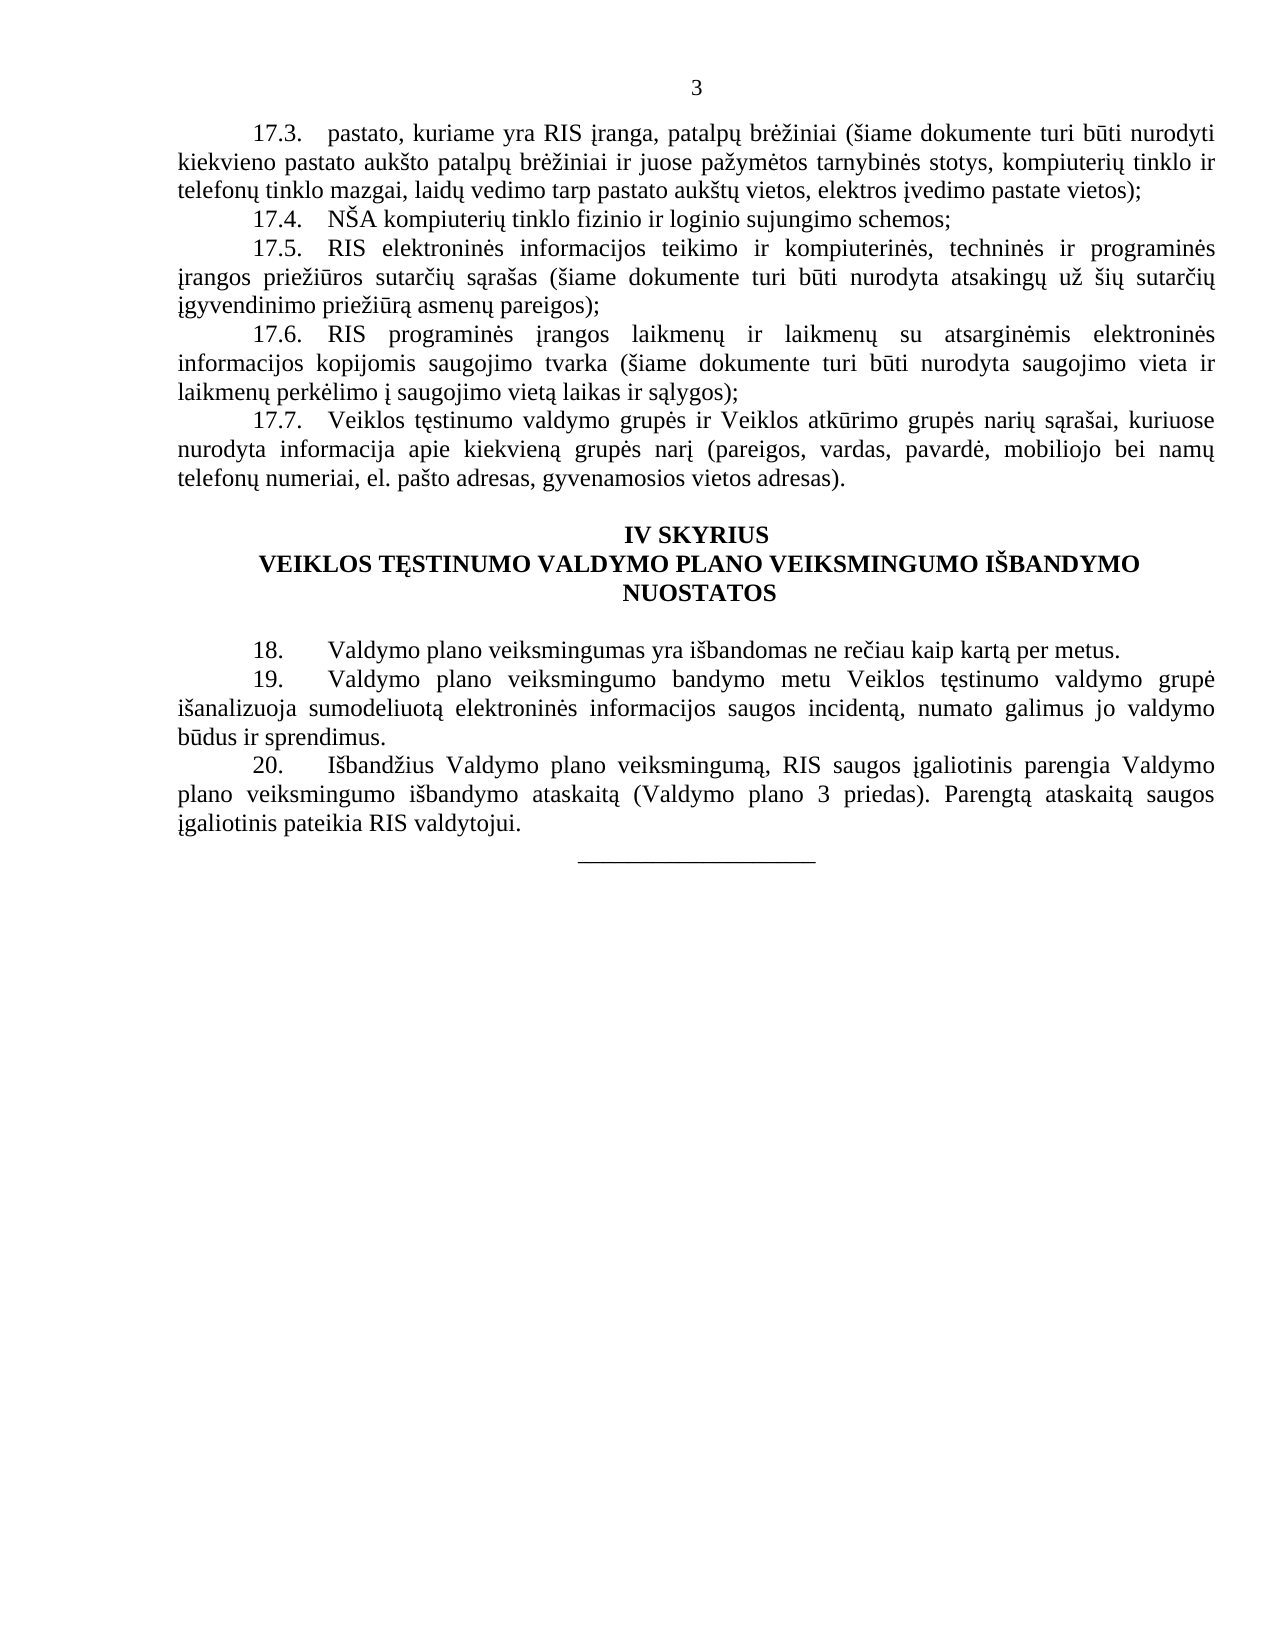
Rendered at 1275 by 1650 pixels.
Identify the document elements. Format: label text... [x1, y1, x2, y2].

subtitle IV SKYRIUS [177, 521, 1216, 549]
text 20. Išbandžius Valdymo plano veiksmingumą, RIS saugos įgaliotinis parengia Valdymo plano veiksmingumo išbandymo ataskaitą (Valdymo plano 3 priedas). Parengtą ataskaitą saugos įgaliotinis pateikia RIS valdytojui. [177, 751, 1216, 837]
text ___________________ [177, 837, 1216, 866]
text 19. Valdymo plano veiksmingumo bandymo metu Veiklos tęstinumo valdymo grupė išanalizuoja sumodeliuotą elektroninės informacijos saugos incidentą, numato galimus jo valdymo būdus ir sprendimus. [177, 664, 1216, 751]
text 17.7. Veiklos tęstinumo valdymo grupės ir Veiklos atkūrimo grupės narių sąrašai, kuriuose nurodyta informacija apie kiekvieną grupės narį (pareigos, vardas, pavardė, mobiliojo bei namų telefonų numeriai, el. pašto adresas, gyvenamosios vietos adresas). [177, 406, 1216, 492]
text 17.4. NŠA kompiuterių tinklo fizinio ir loginio sujungimo schemos; [177, 204, 1216, 233]
text 17.3. pastato, kuriame yra RIS įranga, patalpų brėžiniai (šiame dokumente turi būti nurodyti kiekvieno pastato aukšto patalpų brėžiniai ir juose pažymėtos tarnybinės stotys, kompiuterių tinklo ir telefonų tinklo mazgai, laidų vedimo tarp pastato aukštų vietos, elektros įvedimo pastate vietos); [177, 118, 1216, 204]
text 17.6. RIS programinės įrangos laikmenų ir laikmenų su atsarginėmis elektroninės informacijos kopijomis saugojimo tvarka (šiame dokumente turi būti nurodyta saugojimo vieta ir laikmenų perkėlimo į saugojimo vietą laikas ir sąlygos); [177, 319, 1216, 406]
subtitle VEIKLOS TĘSTINUMO VALDYMO PLANO VEIKSMINGUMO IŠBANDYMO NUOSTATOS [183, 549, 1216, 607]
text 17.5. RIS elektroninės informacijos teikimo ir kompiuterinės, techninės ir programinės įrangos priežiūros sutarčių sąrašas (šiame dokumente turi būti nurodyta atsakingų už šių sutarčių įgyvendinimo priežiūrą asmenų pareigos); [177, 233, 1216, 319]
text 18. Valdymo plano veiksmingumas yra išbandomas ne rečiau kaip kartą per metus. [177, 636, 1216, 664]
